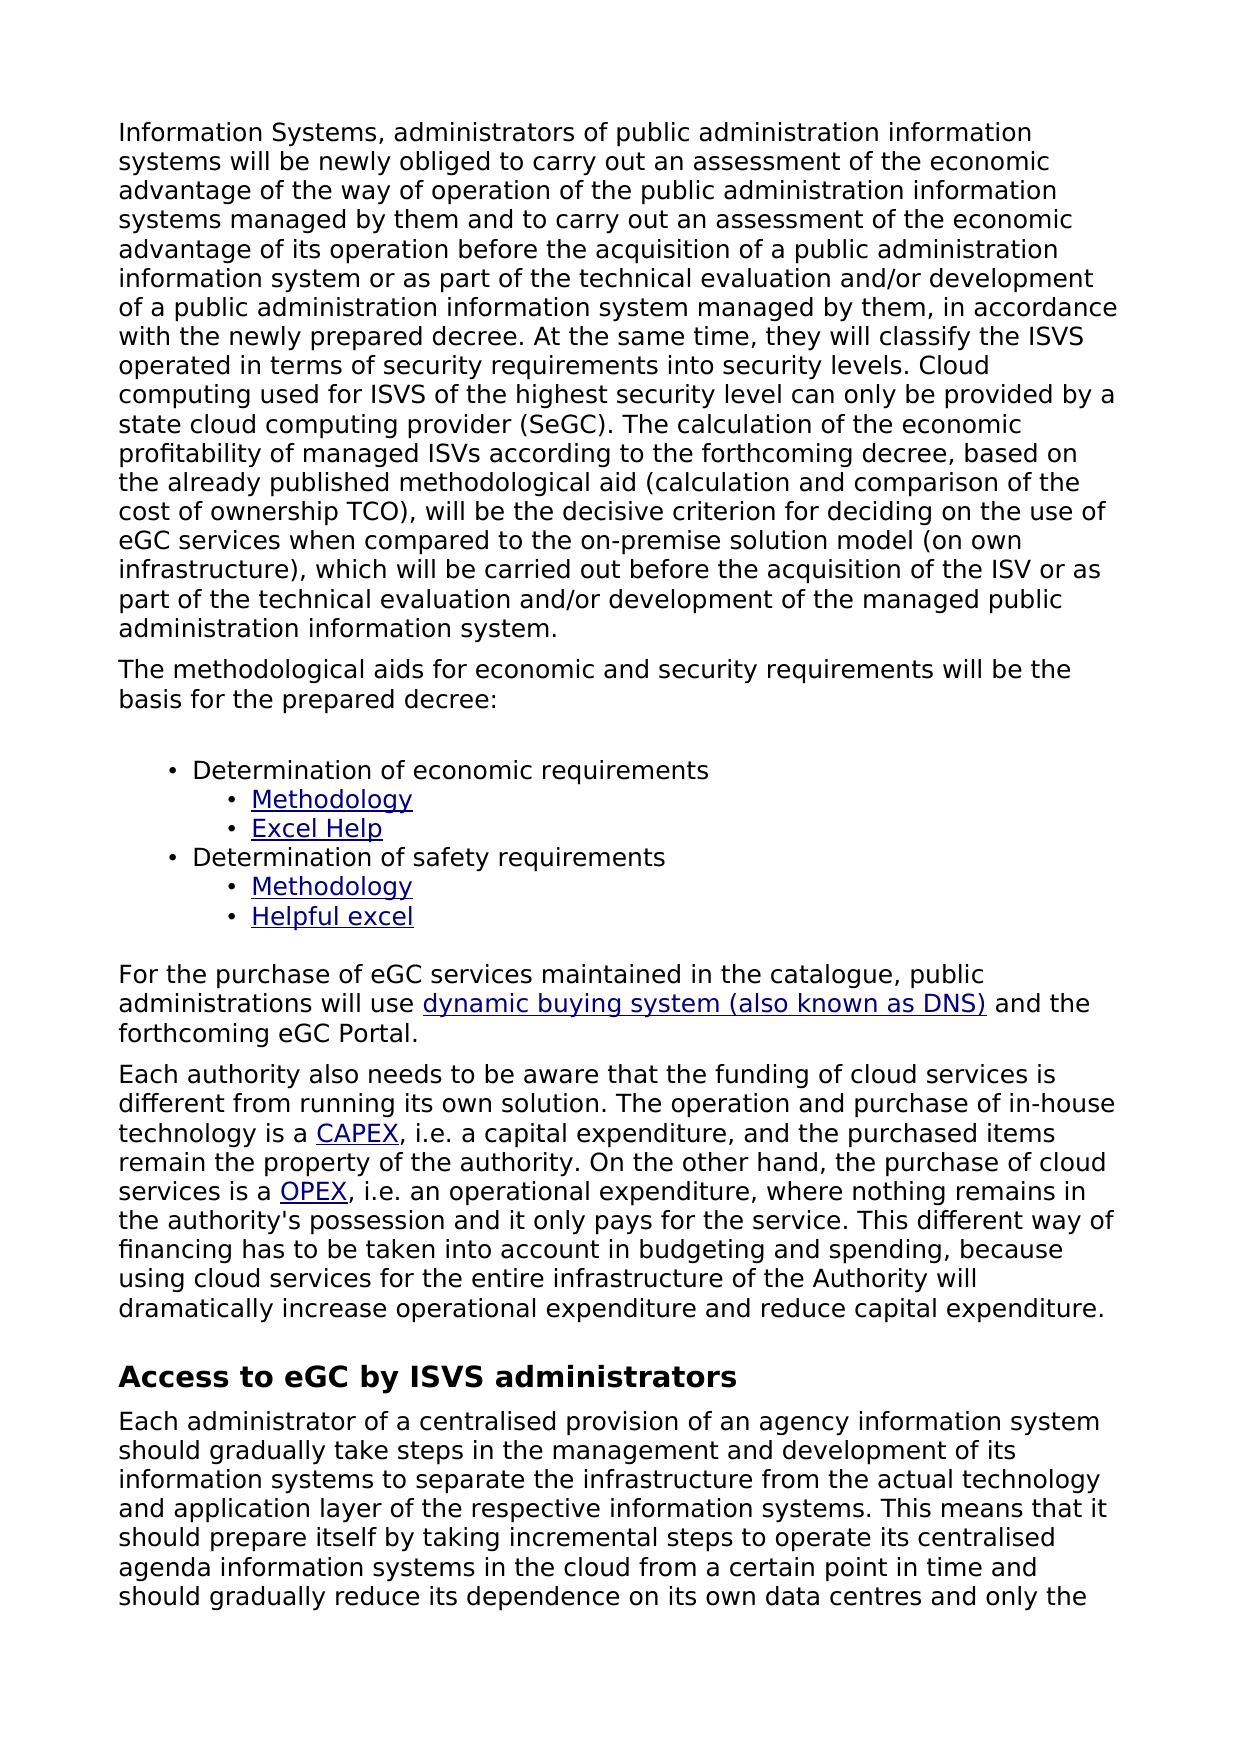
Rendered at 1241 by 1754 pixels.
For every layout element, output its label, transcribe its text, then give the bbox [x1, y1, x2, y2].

text For the purchase of eGC services maintained in the catalogue, public administrations will use dynamic buying system (also known as DNS) and the forthcoming eGC Portal. [118, 960, 1122, 1048]
text Information Systems, administrators of public administration information systems will be newly obliged to carry out an assessment of the economic advantage of the way of operation of the public administration information systems managed by them and to carry out an assessment of the economic advantage of its operation before the acquisition of a public administration information system or as part of the technical evaluation and/or development of a public administration information system managed by them, in accordance with the newly prepared decree. At the same time, they will classify the ISVS operated in terms of security requirements into security levels. Cloud computing used for ISVS of the highest security level can only be provided by a state cloud computing provider (SeGC). The calculation of the economic profitability of managed ISVs according to the forthcoming decree, based on the already published methodological aid (calculation and comparison of the cost of ownership TCO), will be the decisive criterion for deciding on the use of eGC services when compared to the on-premise solution model (on own infrastructure), which will be carried out before the acquisition of the ISV or as part of the technical evaluation and/or development of the managed public administration information system. [118, 118, 1122, 643]
list Methodology [236, 785, 1122, 814]
text Each authority also needs to be aware that the funding of cloud services is different from running its own solution. The operation and purchase of in-house technology is a CAPEX, i.e. a capital expenditure, and the purchased items remain the property of the authority. On the other hand, the purchase of cloud services is a OPEX, i.e. an operational expenditure, where nothing remains in the authority's possession and it only pays for the service. This different way of financing has to be taken into account in budgeting and spending, because using cloud services for the entire infrastructure of the Authority will dramatically increase operational expenditure and reduce capital expenditure. [118, 1060, 1122, 1323]
list Excel Help [236, 814, 1122, 843]
text Each administrator of a centralised provision of an agency information system should gradually take steps in the management and development of its information systems to separate the infrastructure from the actual technology and application layer of the respective information systems. This means that it should prepare itself by taking incremental steps to operate its centralised agenda information systems in the cloud from a certain point in time and should gradually reduce its dependence on its own data centres and only the [118, 1407, 1122, 1611]
list Determination of economic requirements [177, 756, 1122, 785]
subtitle Access to eGC by ISVS administrators [118, 1360, 1122, 1394]
text The methodological aids for economic and security requirements will be the basis for the prepared decree: [118, 656, 1122, 714]
list Helpful excel [236, 902, 1122, 931]
list Methodology [236, 873, 1122, 902]
list Determination of safety requirements [177, 843, 1122, 873]
